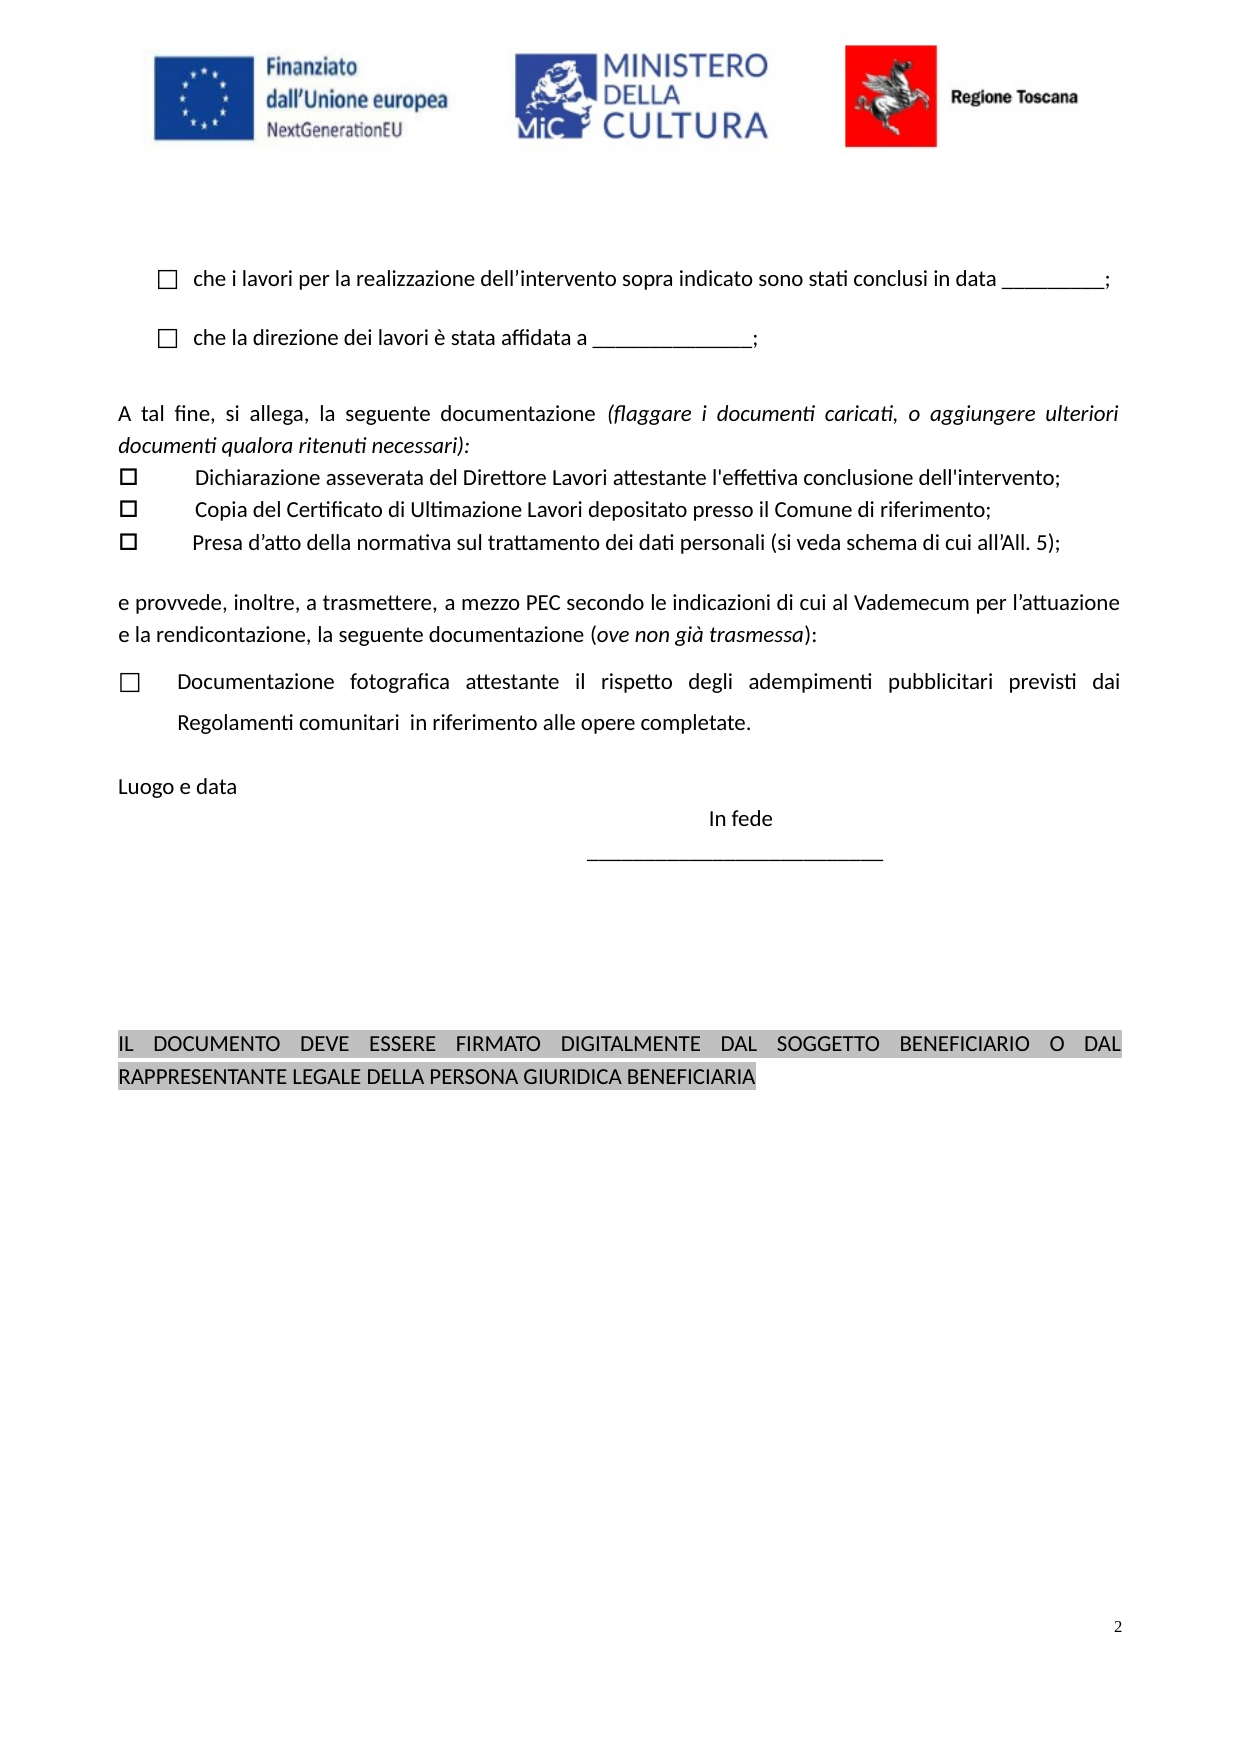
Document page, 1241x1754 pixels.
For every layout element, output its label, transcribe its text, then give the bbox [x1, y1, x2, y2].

picture [118, 5, 1123, 181]
text e provvede, inoltre, a trasmettere, a mezzo PEC secondo le indicazioni di cui al Vademecum per l’attuazione e la rendicontazione, la seguente documentazione (ove non già trasmessa): [118, 588, 1122, 648]
text IL DOCUMENTO DEVE ESSERE FIRMATO DIGITALMENTE DAL SOGGETTO BENEFICIARIO O DAL RAPPRESENTANTE LEGALE DELLA PERSONA GIURIDICA BENEFICIARIA [118, 1029, 1122, 1090]
list Copia del Certificato di Ultimazione Lavori depositato presso il Comune di riferimento; [118, 496, 1122, 523]
list che i lavori per la realizzazione dell’intervento sopra indicato sono stati conclusi in data _________; [156, 249, 1122, 300]
text A tal fine, si allega, la seguente documentazione (flaggare i documenti caricati, o aggiungere ulteriori documenti qualora ritenuti necessari): [118, 399, 1122, 459]
text __________________________ [118, 836, 1122, 864]
list che la direzione dei lavori è stata affidata a ______________; [156, 308, 1122, 359]
list Dichiarazione asseverata del Direttore Lavori attestante l'effettiva conclusione dell'intervento; [118, 463, 1122, 491]
text In fede [708, 804, 1122, 832]
text Luogo e data [118, 772, 1122, 800]
list Documentazione fotografica attestante il rispetto degli adempimenti pubblicitari previsti dai Regolamenti comunitari in riferimento alle opere completate. [118, 652, 1122, 736]
list Presa d’atto della normativa sul trattamento dei dati personali (si veda schema di cui all’All. 5); [118, 528, 1122, 556]
